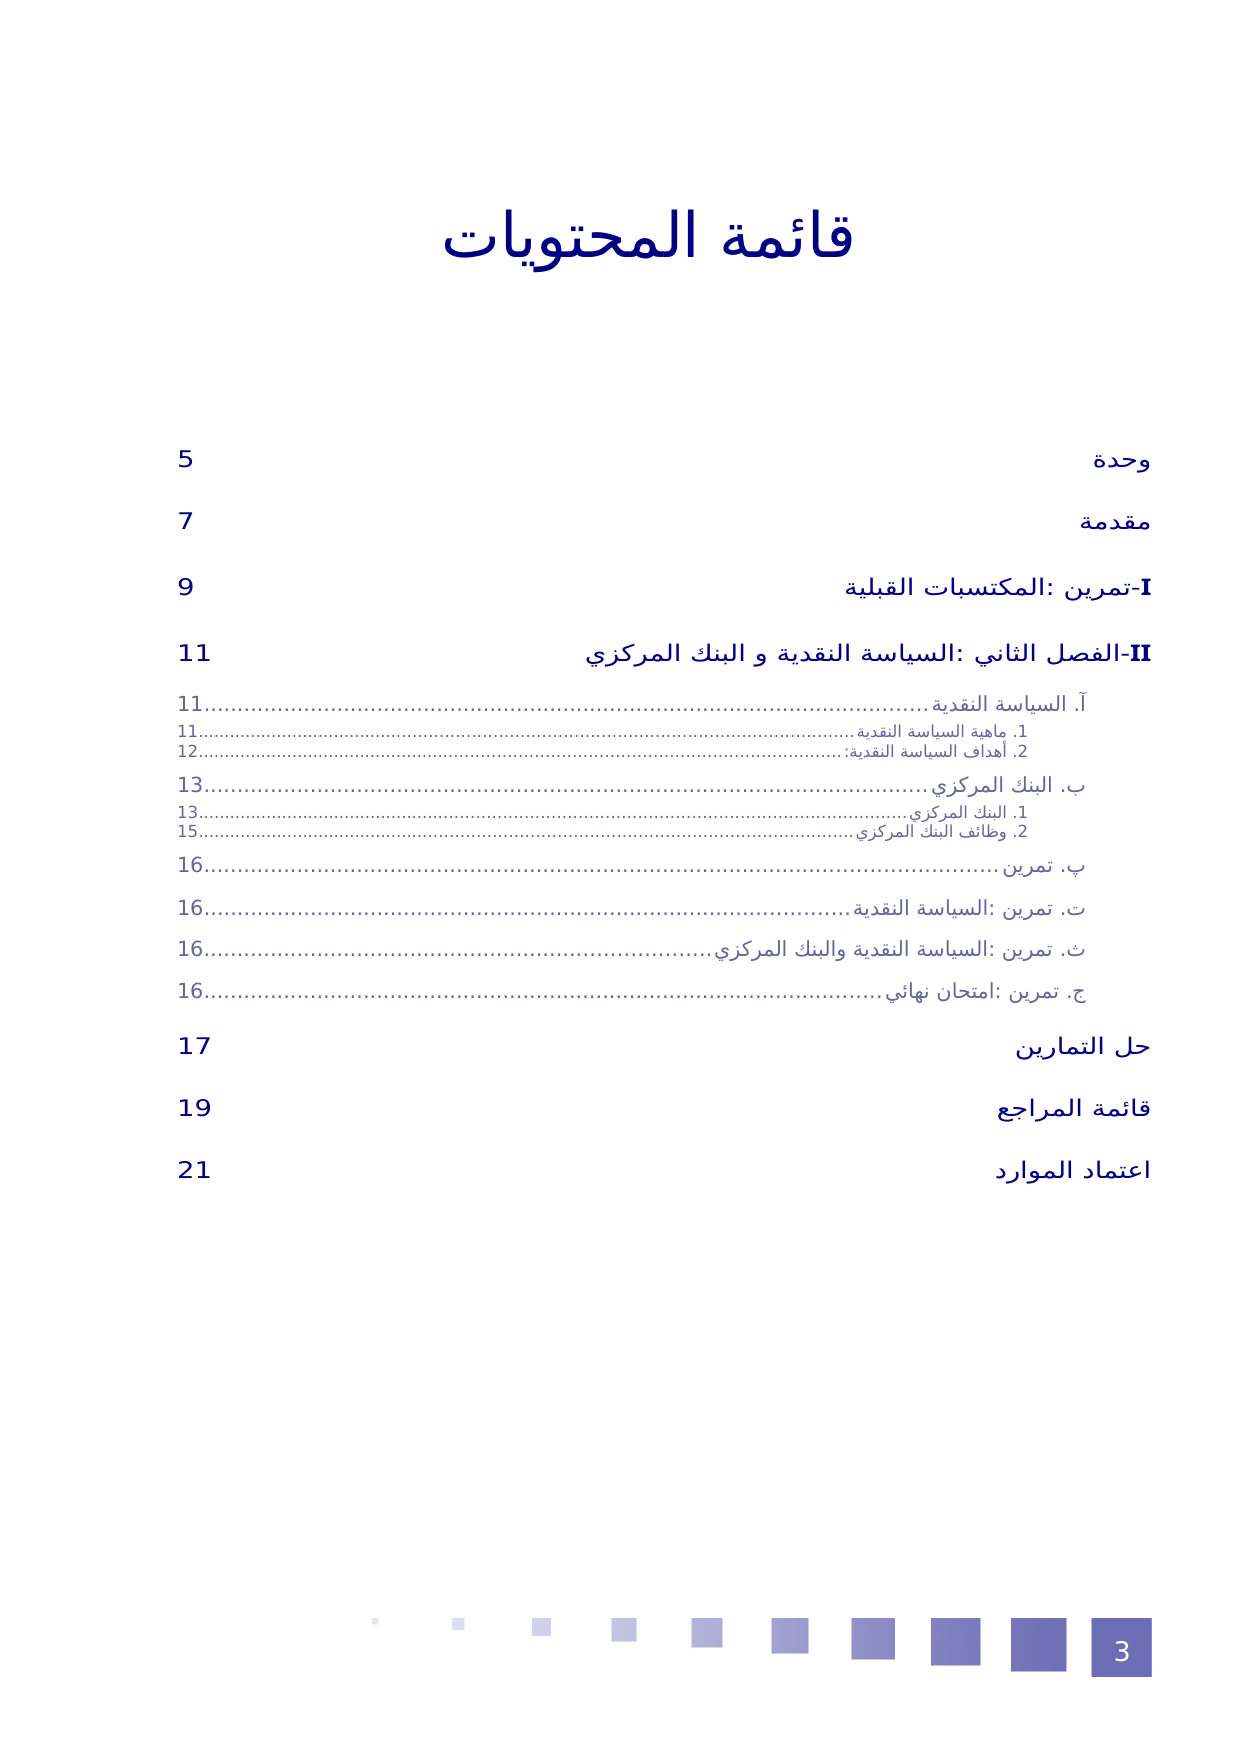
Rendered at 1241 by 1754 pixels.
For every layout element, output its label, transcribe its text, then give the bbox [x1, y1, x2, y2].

title II-الفصل الثاني :السياسة النقدية و البنك المركزي 11 [177, 637, 1152, 668]
title اعتماد الموارد 21 [177, 1157, 1152, 1184]
title ث. تمرين :السياسة النقدية والبنك المركزي 16 [177, 937, 1093, 962]
title قائمة المحتويات [213, 199, 856, 272]
title قائمة المراجع 19 [177, 1095, 1152, 1122]
title وحدة 5 [177, 446, 1152, 473]
title ت. تمرين :السياسة النقدية 16 [177, 896, 1093, 920]
title I-تمرين :المكتسبات القبلية 9 [177, 571, 1152, 602]
title پ. تمرين 16 [177, 853, 1093, 878]
title 1. ماهية السياسة النقدية 11 [177, 722, 1033, 742]
title حل التمارين 17 [177, 1033, 1152, 1060]
title ج. تمرين :امتحان نهائي 16 [177, 979, 1093, 1004]
title 2. وظائف البنك المركزي 15 [177, 822, 1033, 842]
title مقدمة 7 [177, 508, 1152, 535]
title ب. البنك المركزي 13 [177, 773, 1093, 797]
picture [177, 1618, 1152, 1677]
title 1. البنك المركزي 13 [177, 803, 1033, 822]
title 2. أهداف السياسة النقدية: 12 [177, 742, 1033, 761]
title آ. السياسة النقدية 11 [177, 692, 1093, 716]
